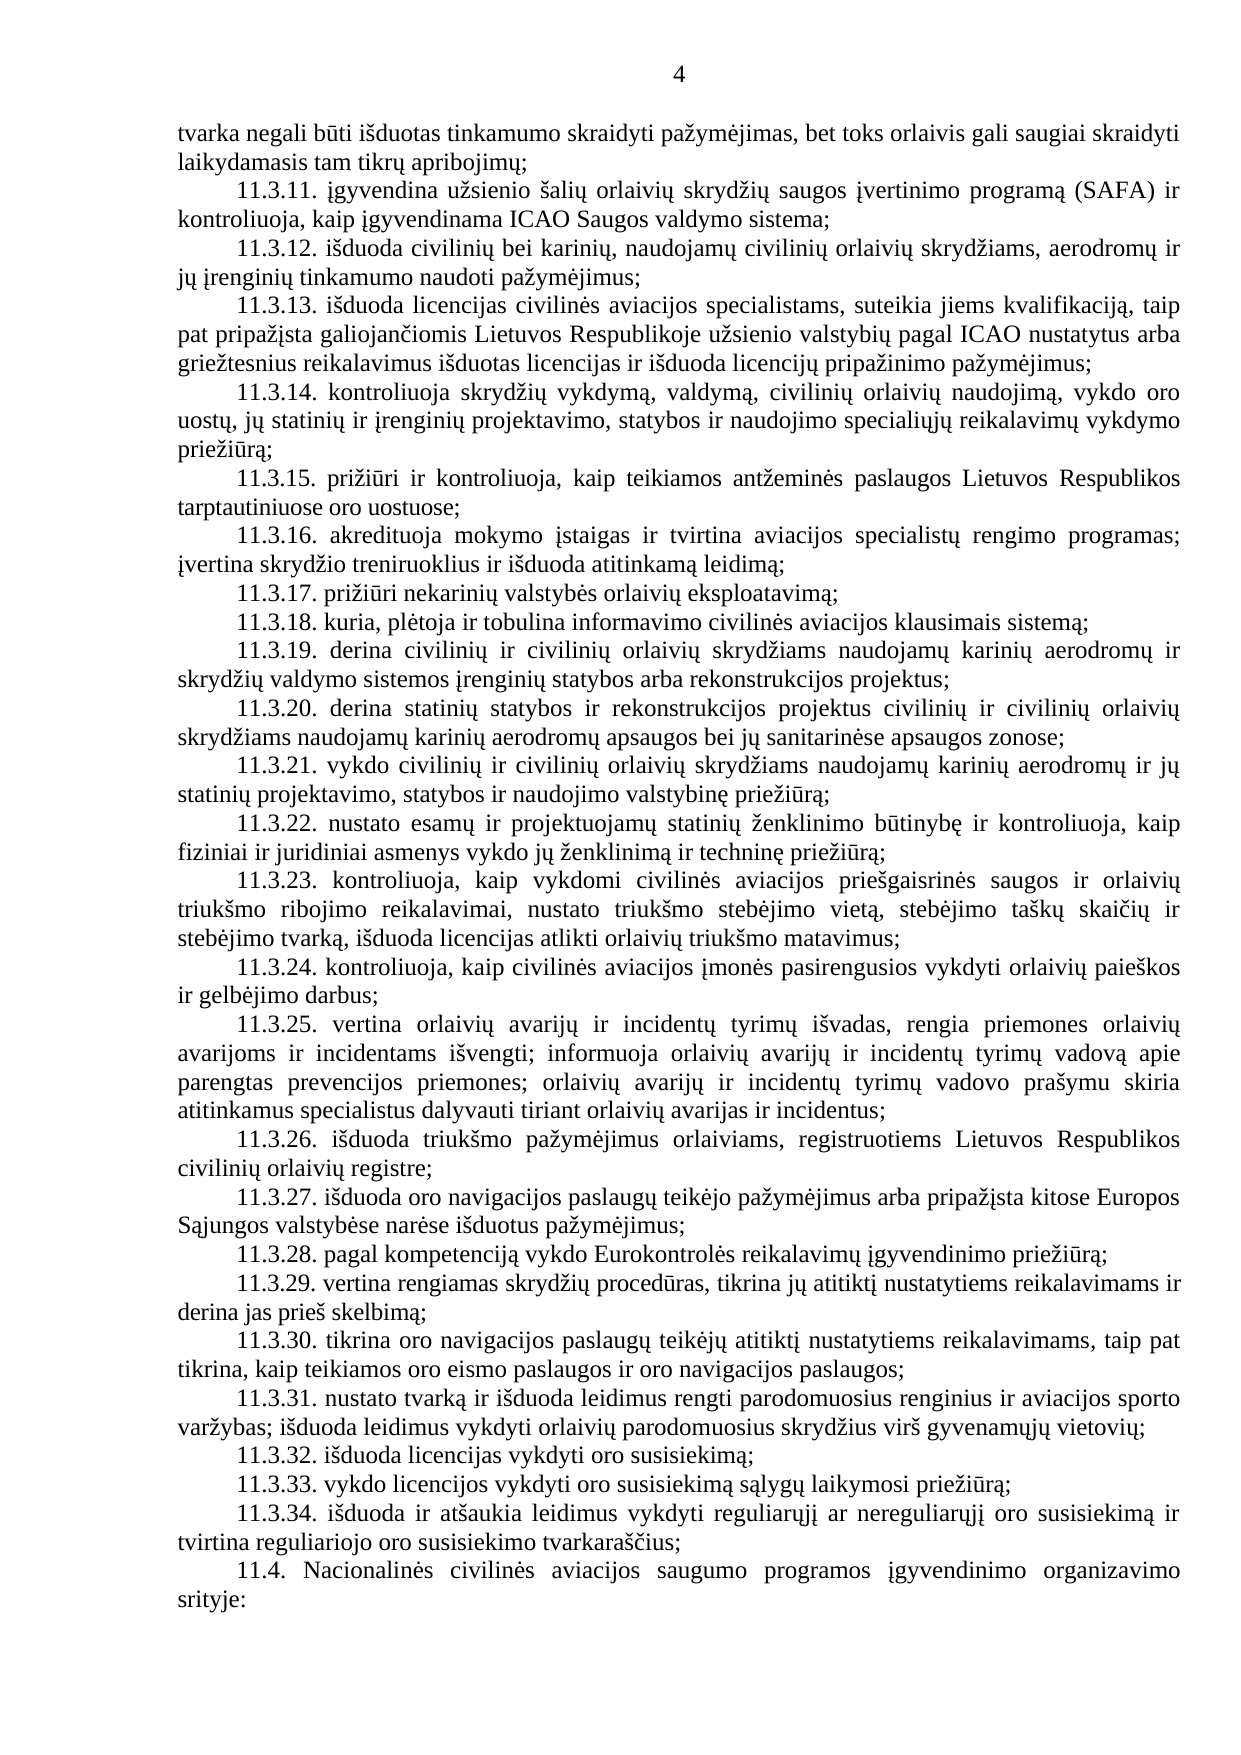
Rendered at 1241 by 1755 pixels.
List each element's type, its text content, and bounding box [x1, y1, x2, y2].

text 11.3.28. pagal kompetenciją vykdo Eurokontrolės reikalavimų įgyvendinimo priežiūrą; [177, 1239, 1181, 1268]
text 11.3.31. nustato tvarką ir išduoda leidimus rengti parodomuosius renginius ir aviacijos sporto varžybas; išduoda leidimus vykdyti orlaivių parodomuosius skrydžius virš gyvenamųjų vietovių; [177, 1383, 1181, 1441]
text 11.3.24. kontroliuoja, kaip civilinės aviacijos įmonės pasirengusios vykdyti orlaivių paieškos ir gelbėjimo darbus; [177, 952, 1181, 1009]
text 11.3.27. išduoda oro navigacijos paslaugų teikėjo pažymėjimus arba pripažįsta kitose Europos Sąjungos valstybėse narėse išduotus pažymėjimus; [177, 1182, 1181, 1239]
text 11.3.16. akredituoja mokymo įstaigas ir tvirtina aviacijos specialistų rengimo programas; įvertina skrydžio treniruoklius ir išduoda atitinkamą leidimą; [177, 521, 1181, 578]
text 11.3.34. išduoda ir atšaukia leidimus vykdyti reguliarųjį ar nereguliarųjį oro susisiekimą ir tvirtina reguliariojo oro susisiekimo tvarkaraščius; [177, 1498, 1181, 1556]
text tvarka negali būti išduotas tinkamumo skraidyti pažymėjimas, bet toks orlaivis gali saugiai skraidyti laikydamasis tam tikrų apribojimų; [177, 118, 1181, 176]
text 11.3.19. derina civilinių ir civilinių orlaivių skrydžiams naudojamų karinių aerodromų ir skrydžių valdymo sistemos įrenginių statybos arba rekonstrukcijos projektus; [177, 636, 1181, 693]
text 11.3.29. vertina rengiamas skrydžių procedūras, tikrina jų atitiktį nustatytiems reikalavimams ir derina jas prieš skelbimą; [177, 1268, 1181, 1326]
text 11.3.14. kontroliuoja skrydžių vykdymą, valdymą, civilinių orlaivių naudojimą, vykdo oro uostų, jų statinių ir įrenginių projektavimo, statybos ir naudojimo specialiųjų reikalavimų vykdymo priežiūrą; [177, 377, 1181, 463]
text 11.3.33. vykdo licencijos vykdyti oro susisiekimą sąlygų laikymosi priežiūrą; [177, 1469, 1181, 1498]
text 11.3.23. kontroliuoja, kaip vykdomi civilinės aviacijos priešgaisrinės saugos ir orlaivių triukšmo ribojimo reikalavimai, nustato triukšmo stebėjimo vietą, stebėjimo taškų skaičių ir stebėjimo tvarką, išduoda licencijas atlikti orlaivių triukšmo matavimus; [177, 866, 1181, 952]
text 11.3.30. tikrina oro navigacijos paslaugų teikėjų atitiktį nustatytiems reikalavimams, taip pat tikrina, kaip teikiamos oro eismo paslaugos ir oro navigacijos paslaugos; [177, 1326, 1181, 1383]
text 11.3.25. vertina orlaivių avarijų ir incidentų tyrimų išvadas, rengia priemones orlaivių avarijoms ir incidentams išvengti; informuoja orlaivių avarijų ir incidentų tyrimų vadovą apie parengtas prevencijos priemones; orlaivių avarijų ir incidentų tyrimų vadovo prašymu skiria atitinkamus specialistus dalyvauti tiriant orlaivių avarijas ir incidentus; [177, 1009, 1181, 1124]
text 11.3.18. kuria, plėtoja ir tobulina informavimo civilinės aviacijos klausimais sistemą; [177, 607, 1181, 636]
text 11.3.11. įgyvendina užsienio šalių orlaivių skrydžių saugos įvertinimo programą (SAFA) ir kontroliuoja, kaip įgyvendinama ICAO Saugos valdymo sistema; [177, 176, 1181, 233]
text 11.3.22. nustato esamų ir projektuojamų statinių ženklinimo būtinybę ir kontroliuoja, kaip fiziniai ir juridiniai asmenys vykdo jų ženklinimą ir techninę priežiūrą; [177, 808, 1181, 866]
text 11.3.21. vykdo civilinių ir civilinių orlaivių skrydžiams naudojamų karinių aerodromų ir jų statinių projektavimo, statybos ir naudojimo valstybinę priežiūrą; [177, 751, 1181, 808]
text 11.3.17. prižiūri nekarinių valstybės orlaivių eksploatavimą; [177, 578, 1181, 607]
text 11.3.12. išduoda civilinių bei karinių, naudojamų civilinių orlaivių skrydžiams, aerodromų ir jų įrenginių tinkamumo naudoti pažymėjimus; [177, 233, 1181, 291]
text 11.3.20. derina statinių statybos ir rekonstrukcijos projektus civilinių ir civilinių orlaivių skrydžiams naudojamų karinių aerodromų apsaugos bei jų sanitarinėse apsaugos zonose; [177, 693, 1181, 751]
text 11.4. Nacionalinės civilinės aviacijos saugumo programos įgyvendinimo organizavimo srityje: [177, 1556, 1181, 1613]
text 11.3.32. išduoda licencijas vykdyti oro susisiekimą; [177, 1441, 1181, 1469]
text 11.3.26. išduoda triukšmo pažymėjimus orlaiviams, registruotiems Lietuvos Respublikos civilinių orlaivių registre; [177, 1124, 1181, 1182]
text 11.3.15. prižiūri ir kontroliuoja, kaip teikiamos antžeminės paslaugos Lietuvos Respublikos tarptautiniuose oro uostuose; [177, 463, 1181, 521]
text 11.3.13. išduoda licencijas civilinės aviacijos specialistams, suteikia jiems kvalifikaciją, taip pat pripažįsta galiojančiomis Lietuvos Respublikoje užsienio valstybių pagal ICAO nustatytus arba griežtesnius reikalavimus išduotas licencijas ir išduoda licencijų pripažinimo pažymėjimus; [177, 291, 1181, 377]
